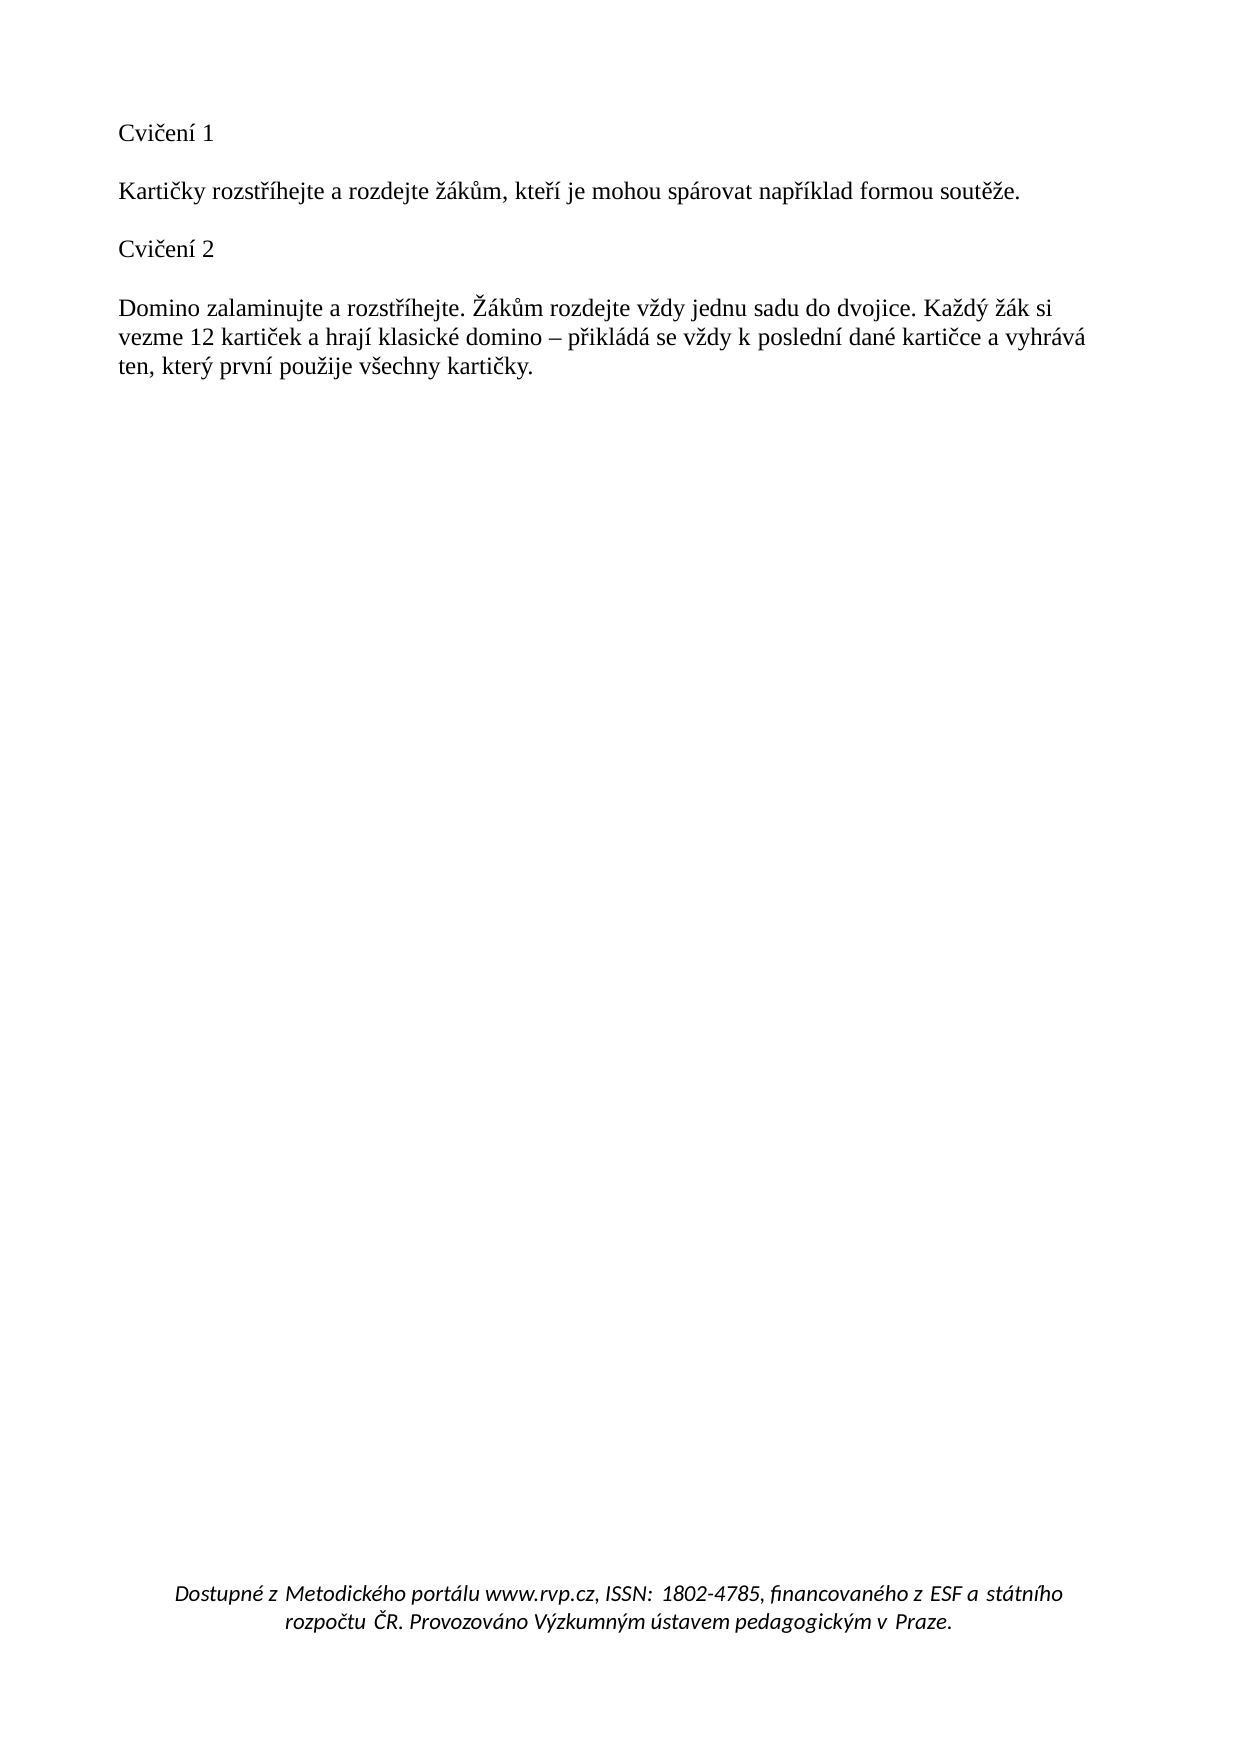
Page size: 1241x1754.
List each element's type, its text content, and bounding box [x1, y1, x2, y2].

text Kartičky rozstříhejte a rozdejte žákům, kteří je mohou spárovat například formou soutěže. [118, 176, 1122, 205]
text Cvičení 2 [118, 234, 1122, 263]
text Domino zalaminujte a rozstříhejte. Žákům rozdejte vždy jednu sadu do dvojice. Každý žák si vezme 12 kartiček a hrají klasické domino – přikládá se vždy k poslední dané kartičce a vyhrává ten, který první použije všechny kartičky. [118, 292, 1122, 380]
text Cvičení 1 [118, 118, 1122, 147]
